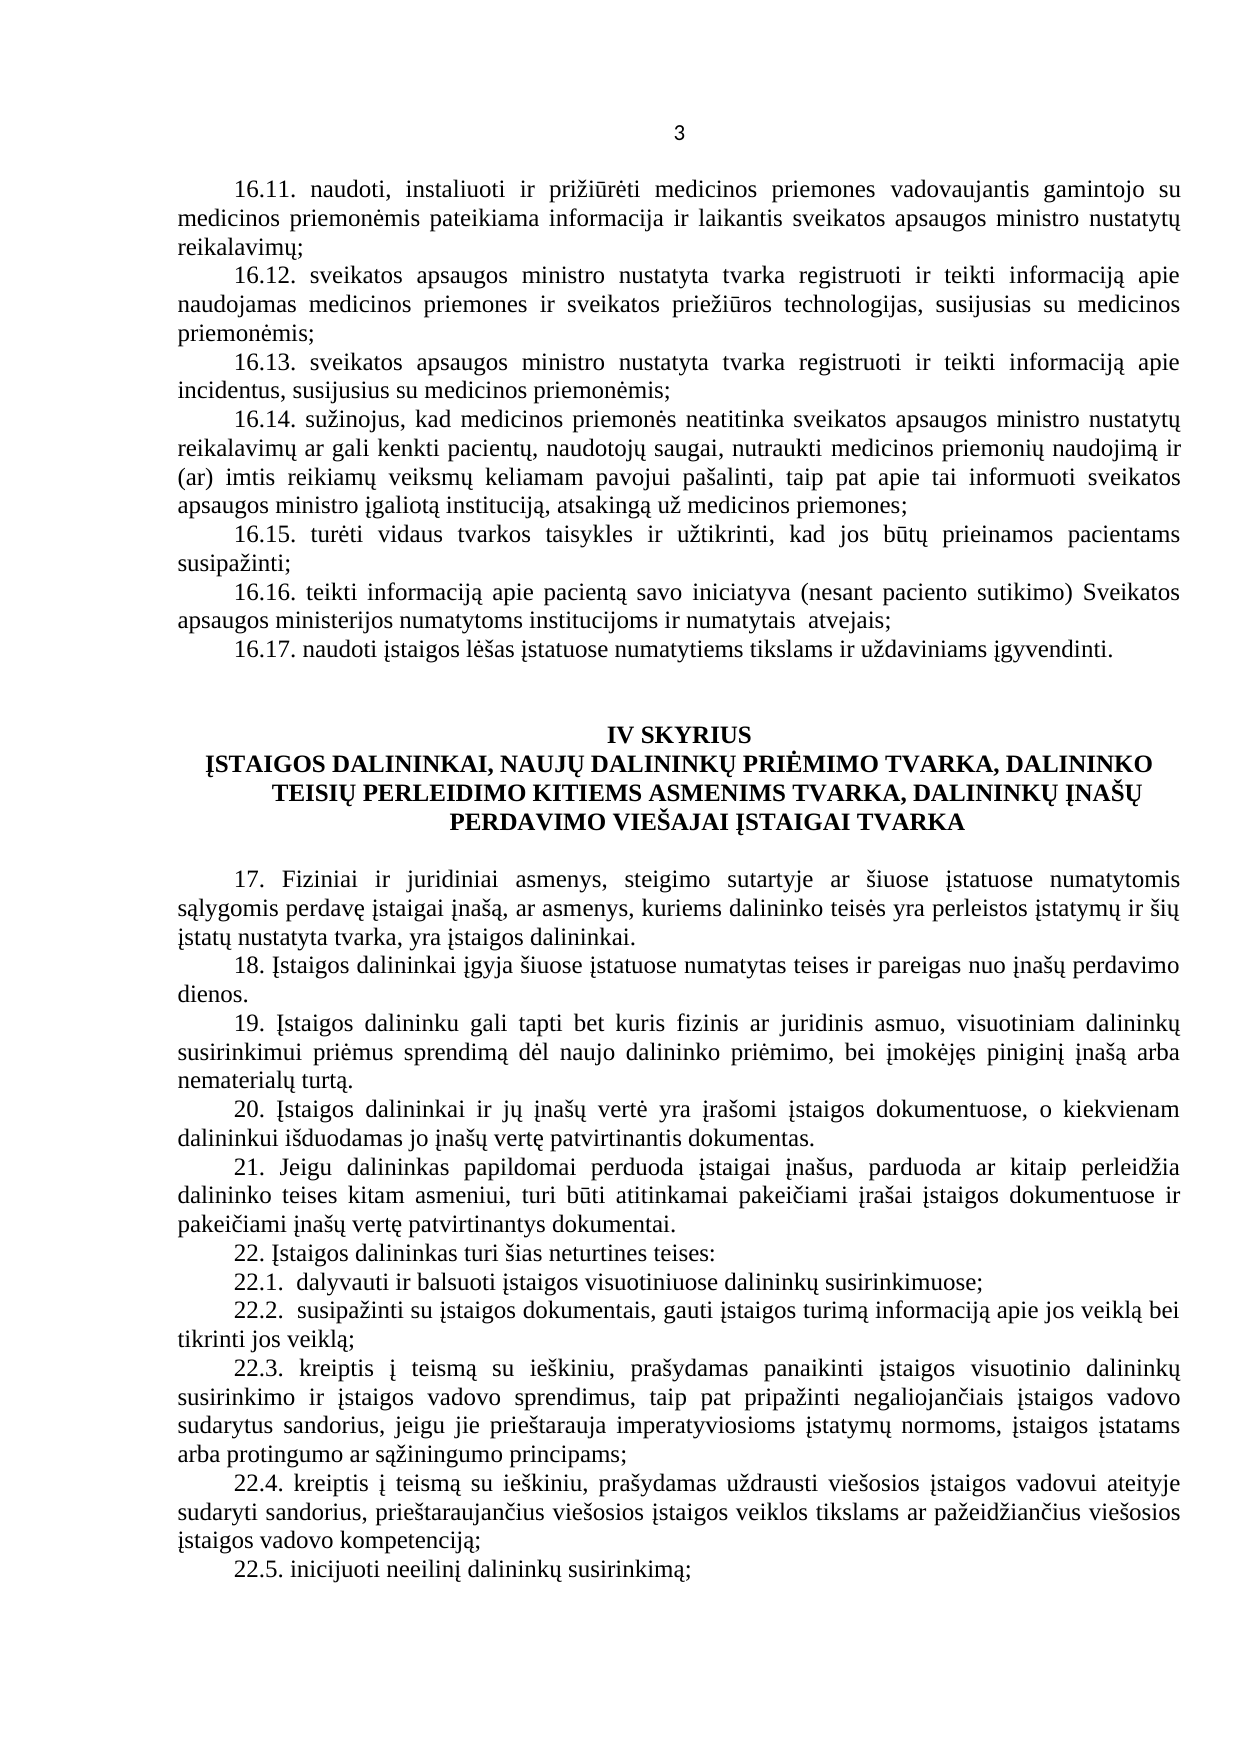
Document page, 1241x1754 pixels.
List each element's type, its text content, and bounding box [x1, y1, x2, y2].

text ĮSTAIGOS DALININKAI, NAUJŲ DALININKŲ PRIĖMIMO TVARKA, DALININKO TEISIŲ PERLEIDIMO KITIEMS ASMENIMS TVARKA, DALININKŲ ĮNAŠŲ PERDAVIMO VIEŠAJAI ĮSTAIGAI TVARKA [177, 749, 1181, 835]
text 22.5. inicijuoti neeilinį dalininkų susirinkimą; [177, 1554, 1181, 1583]
text 16.12. sveikatos apsaugos ministro nustatyta tvarka registruoti ir teikti informaciją apie naudojamas medicinos priemones ir sveikatos priežiūros technologijas, susijusias su medicinos priemonėmis; [177, 260, 1181, 347]
text 22.2. susipažinti su įstaigos dokumentais, gauti įstaigos turimą informaciją apie jos veiklą bei tikrinti jos veiklą; [177, 1295, 1181, 1353]
text 16.17. naudoti įstaigos lėšas įstatuose numatytiems tikslams ir uždaviniams įgyvendinti. [177, 634, 1181, 663]
text 19. Įstaigos dalininku gali tapti bet kuris fizinis ar juridinis asmuo, visuotiniam dalininkų susirinkimui priėmus sprendimą dėl naujo dalininko priėmimo, bei įmokėjęs piniginį įnašą arba nematerialų turtą. [177, 1008, 1181, 1094]
text 16.15. turėti vidaus tvarkos taisykles ir užtikrinti, kad jos būtų prieinamos pacientams susipažinti; [177, 519, 1181, 577]
text 17. Fiziniai ir juridiniai asmenys, steigimo sutartyje ar šiuose įstatuose numatytomis sąlygomis perdavę įstaigai įnašą, ar asmenys, kuriems dalininko teisės yra perleistos įstatymų ir šių įstatų nustatyta tvarka, yra įstaigos dalininkai. [177, 864, 1181, 950]
text 22.1. dalyvauti ir balsuoti įstaigos visuotiniuose dalininkų susirinkimuose; [177, 1267, 1181, 1295]
text 16.11. naudoti, instaliuoti ir prižiūrėti medicinos priemones vadovaujantis gamintojo su medicinos priemonėmis pateikiama informacija ir laikantis sveikatos apsaugos ministro nustatytų reikalavimų; [177, 174, 1181, 260]
text 16.16. teikti informaciją apie pacientą savo iniciatyva (nesant paciento sutikimo) Sveikatos apsaugos ministerijos numatytoms institucijoms ir numatytais atvejais; [177, 577, 1181, 634]
text 16.14. sužinojus, kad medicinos priemonės neatitinka sveikatos apsaugos ministro nustatytų reikalavimų ar gali kenkti pacientų, naudotojų saugai, nutraukti medicinos priemonių naudojimą ir (ar) imtis reikiamų veiksmų keliamam pavojui pašalinti, taip pat apie tai informuoti sveikatos apsaugos ministro įgaliotą instituciją, atsakingą už medicinos priemones; [177, 404, 1181, 519]
text 22.3. kreiptis į teismą su ieškiniu, prašydamas panaikinti įstaigos visuotinio dalininkų susirinkimo ir įstaigos vadovo sprendimus, taip pat pripažinti negaliojančiais įstaigos vadovo sudarytus sandorius, jeigu jie prieštarauja imperatyviosioms įstatymų normoms, įstaigos įstatams arba protingumo ar sąžiningumo principams; [177, 1353, 1181, 1468]
text IV SKYRIUS [177, 720, 1181, 749]
text 22.4. kreiptis į teismą su ieškiniu, prašydamas uždrausti viešosios įstaigos vadovui ateityje sudaryti sandorius, prieštaraujančius viešosios įstaigos veiklos tikslams ar pažeidžiančius viešosios įstaigos vadovo kompetenciją; [177, 1468, 1181, 1554]
text 16.13. sveikatos apsaugos ministro nustatyta tvarka registruoti ir teikti informaciją apie incidentus, susijusius su medicinos priemonėmis; [177, 347, 1181, 404]
text 21. Jeigu dalininkas papildomai perduoda įstaigai įnašus, parduoda ar kitaip perleidžia dalininko teises kitam asmeniui, turi būti atitinkamai pakeičiami įrašai įstaigos dokumentuose ir pakeičiami įnašų vertę patvirtinantys dokumentai. [177, 1152, 1181, 1238]
text 18. Įstaigos dalininkai įgyja šiuose įstatuose numatytas teises ir pareigas nuo įnašų perdavimo dienos. [177, 950, 1181, 1008]
text 20. Įstaigos dalininkai ir jų įnašų vertė yra įrašomi įstaigos dokumentuose, o kiekvienam dalininkui išduodamas jo įnašų vertę patvirtinantis dokumentas. [177, 1094, 1181, 1152]
text 22. Įstaigos dalininkas turi šias neturtines teises: [177, 1238, 1181, 1267]
